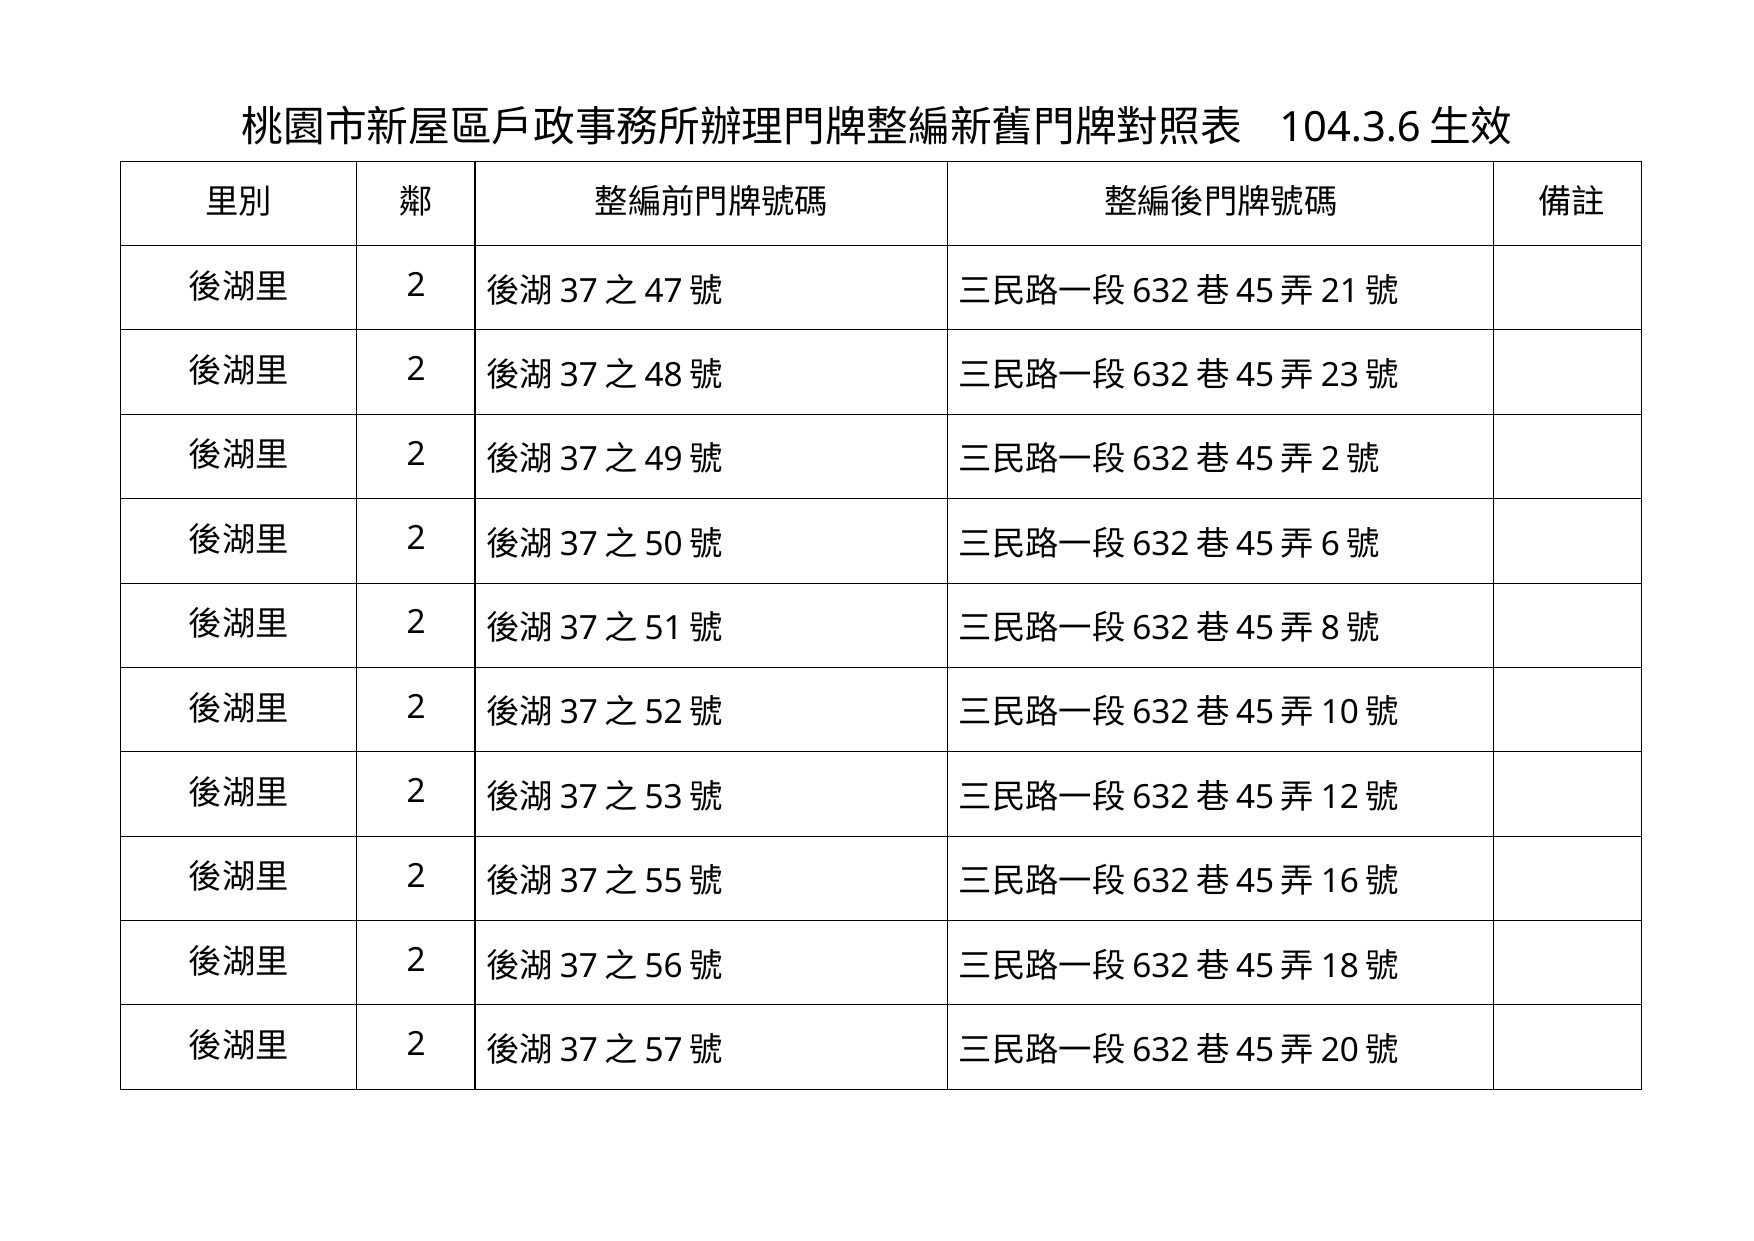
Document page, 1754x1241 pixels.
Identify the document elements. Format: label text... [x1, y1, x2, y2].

table_header 整編後門牌號碼 [948, 162, 1493, 245]
table_cell 後湖37之53號 [476, 752, 947, 836]
table_cell [1494, 499, 1641, 582]
table_cell 2 [357, 584, 474, 667]
table_cell 後湖37之49號 [476, 415, 947, 498]
table_cell 後湖37之50號 [476, 499, 947, 582]
table_cell 2 [357, 499, 474, 582]
text 桃園市新屋區戶政事務所辦理門牌整編新舊門牌對照表 104.3.6生效 [150, 86, 1604, 161]
table_cell [1494, 415, 1641, 498]
table_cell 三民路一段632巷45弄8號 [948, 584, 1493, 667]
table_header 里別 [121, 162, 356, 245]
table_cell [1494, 330, 1641, 414]
table_cell [1494, 246, 1641, 329]
table_cell 三民路一段632巷45弄16號 [948, 837, 1493, 920]
table_cell 後湖里 [121, 330, 356, 414]
table_cell [1494, 837, 1641, 920]
table_cell 2 [357, 415, 474, 498]
table_cell 後湖里 [121, 499, 356, 582]
table_cell [1494, 921, 1641, 1004]
table_cell 後湖里 [121, 921, 356, 1004]
table_cell 2 [357, 837, 474, 920]
table_cell 三民路一段632巷45弄2號 [948, 415, 1493, 498]
table_header 備註 [1494, 162, 1641, 245]
table_cell 2 [357, 1005, 474, 1089]
table_cell 後湖37之57號 [476, 1005, 947, 1089]
table_cell [1494, 668, 1641, 751]
table_cell 後湖里 [121, 415, 356, 498]
table_cell 2 [357, 921, 474, 1004]
table_cell 三民路一段632巷45弄6號 [948, 499, 1493, 582]
table_header 鄰 [357, 162, 474, 245]
table_cell 後湖37之48號 [476, 330, 947, 414]
table_cell [1494, 1005, 1641, 1089]
table_cell 三民路一段632巷45弄21號 [948, 246, 1493, 329]
table_cell 後湖37之52號 [476, 668, 947, 751]
table_cell 2 [357, 668, 474, 751]
table_cell 後湖里 [121, 584, 356, 667]
table_cell [1494, 752, 1641, 836]
table_cell 2 [357, 330, 474, 414]
table_cell 後湖37之51號 [476, 584, 947, 667]
table_cell 後湖37之47號 [476, 246, 947, 329]
table_cell 後湖里 [121, 837, 356, 920]
table_cell 三民路一段632巷45弄12號 [948, 752, 1493, 836]
table_cell 2 [357, 246, 474, 329]
table_cell 後湖里 [121, 1005, 356, 1089]
table_cell 三民路一段632巷45弄20號 [948, 1005, 1493, 1089]
table_header 整編前門牌號碼 [476, 162, 947, 245]
table_cell 後湖37之55號 [476, 837, 947, 920]
table_cell 後湖里 [121, 752, 356, 836]
table_cell 後湖里 [121, 246, 356, 329]
table_cell 2 [357, 752, 474, 836]
table_cell 後湖37之56號 [476, 921, 947, 1004]
table_cell 三民路一段632巷45弄18號 [948, 921, 1493, 1004]
table_cell [1494, 584, 1641, 667]
table_cell 後湖里 [121, 668, 356, 751]
table_cell 三民路一段632巷45弄23號 [948, 330, 1493, 414]
table_cell 三民路一段632巷45弄10號 [948, 668, 1493, 751]
